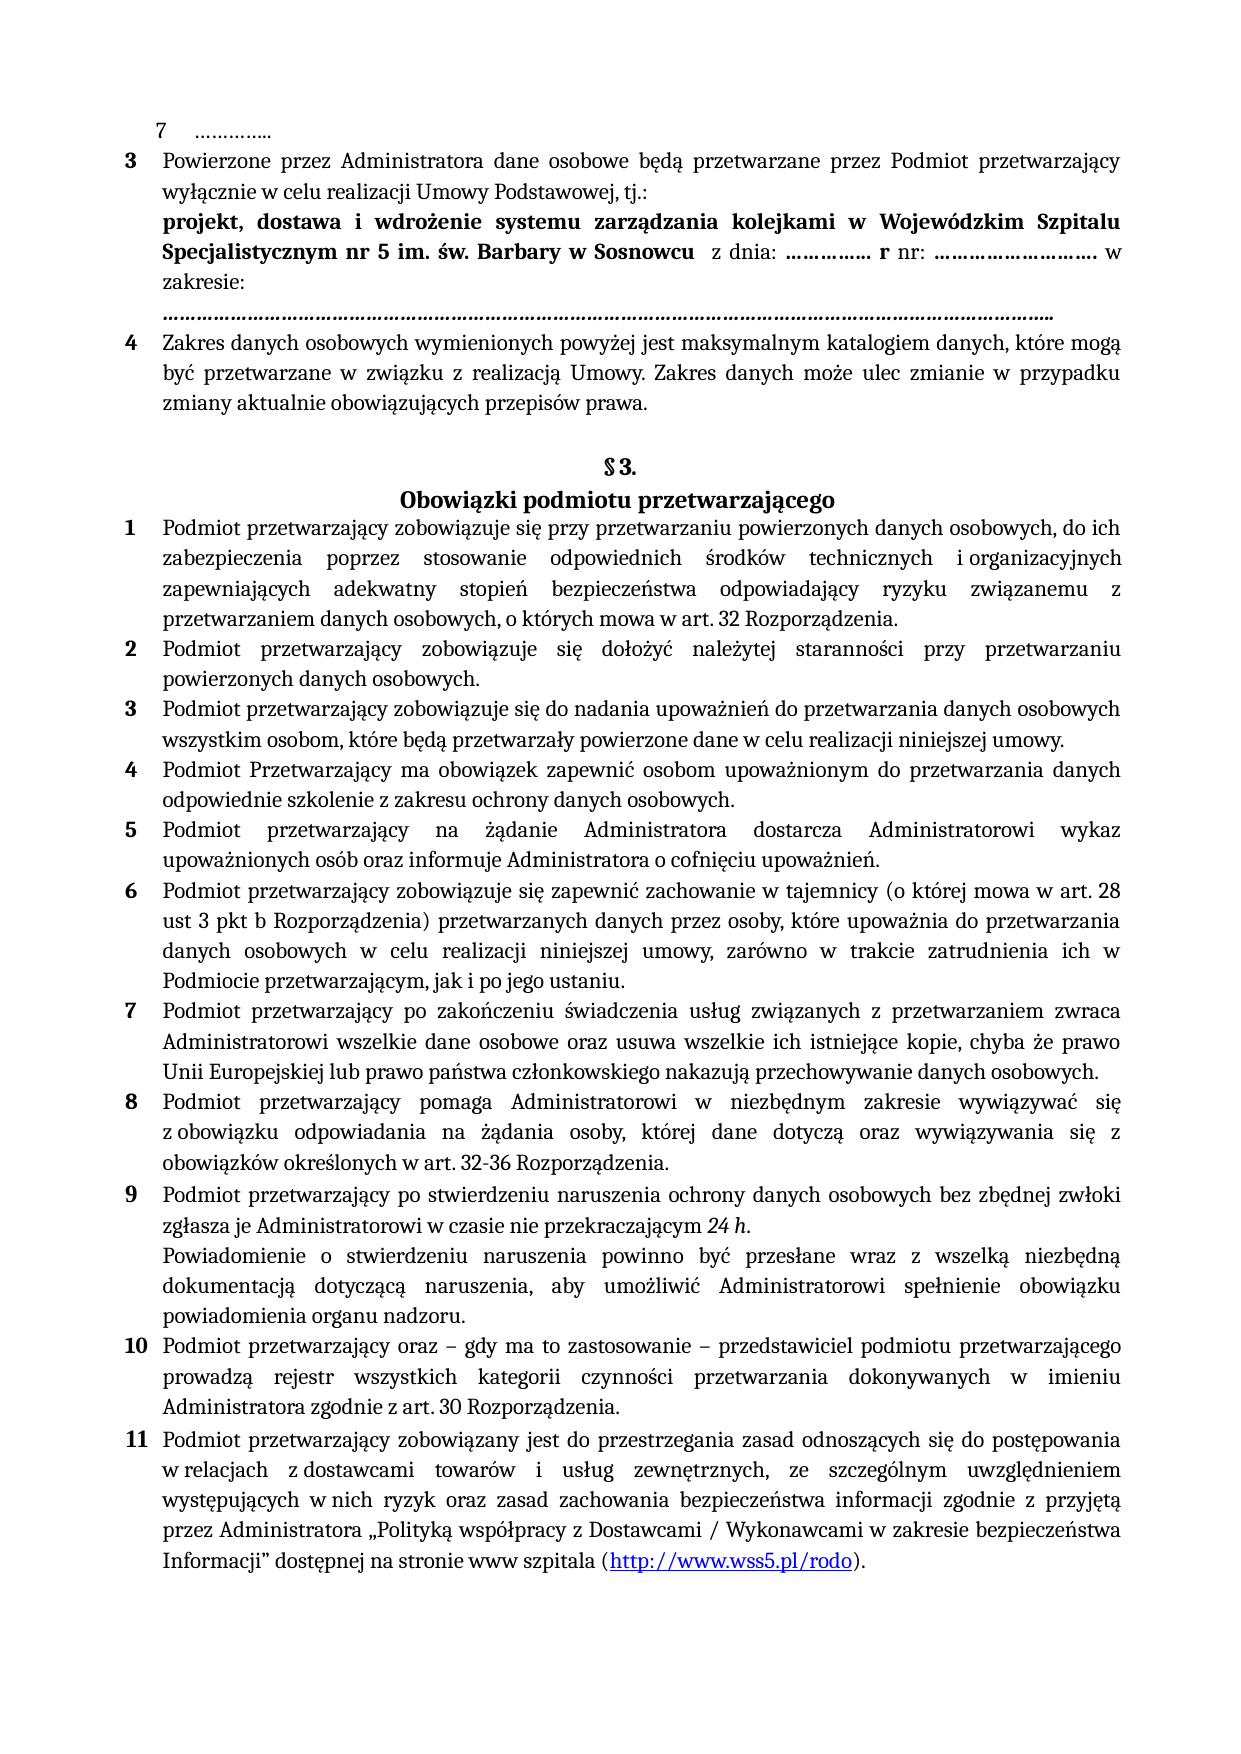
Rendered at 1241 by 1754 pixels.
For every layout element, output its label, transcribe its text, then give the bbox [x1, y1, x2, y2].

list Podmiot Przetwarzający ma obowiązek zapewnić osobom upoważnionym do przetwarzania danych odpowiednie szkolenie z zakresu ochrony danych osobowych. [125, 757, 1122, 813]
list Zakres danych osobowych wymienionych powyżej jest maksymalnym katalogiem danych, które mogą być przetwarzane w związku z realizacją Umowy. Zakres danych może ulec zmianie w przypadku zmiany aktualnie obowiązujących przepisów prawa. [125, 329, 1122, 416]
list Podmiot przetwarzający zobowiązuje się dołożyć należytej staranności przy przetwarzaniu powierzonych danych osobowych. [125, 636, 1122, 692]
list Podmiot przetwarzający zobowiązuje się zapewnić zachowanie w tajemnicy (o której mowa w art. 28 ust 3 pkt b Rozporządzenia) przetwarzanych danych przez osoby, które upoważnia do przetwarzania danych osobowych w celu realizacji niniejszej umowy, zarówno w trakcie zatrudnienia ich w Podmiocie przetwarzającym, jak i po jego ustaniu. [125, 877, 1122, 994]
list Podmiot przetwarzający na żądanie Administratora dostarcza Administratorowi wykaz upoważnionych osób oraz informuje Administratora o cofnięciu upoważnień. [125, 817, 1122, 874]
list Podmiot przetwarzający oraz – gdy ma to zastosowanie – przedstawiciel podmiotu przetwarzającego prowadzą rejestr wszystkich kategorii czynności przetwarzania dokonywanych w imieniu Administratora zgodnie z art. 30 Rozporządzenia. [125, 1333, 1122, 1420]
title § 3. [118, 453, 1122, 482]
list Powiadomienie o stwierdzeniu naruszenia powinno być przesłane wraz z wszelką niezbędną dokumentacją dotyczącą naruszenia, aby umożliwić Administratorowi spełnienie obowiązku powiadomienia organu nadzoru. [162, 1243, 1122, 1329]
list Podmiot przetwarzający zobowiązany jest do przestrzegania zasad odnoszących się do postępowania w relacjach z dostawcami towarów i usług zewnętrznych, ze szczególnym uwzględnieniem występujących w nich ryzyk oraz zasad zachowania bezpieczeństwa informacji zgodnie z przyjętą przez Administratora „Polityką współpracy z Dostawcami / Wykonawcami w zakresie bezpieczeństwa Informacji” dostępnej na stronie www szpitala (http://www.wss5.pl/rodo). [125, 1424, 1122, 1574]
list Powierzone przez Administratora dane osobowe będą przetwarzane przez Podmiot przetwarzający wyłącznie w celu realizacji Umowy Podstawowej, tj.: [125, 148, 1122, 205]
list Podmiot przetwarzający zobowiązuje się do nadania upoważnień do przetwarzania danych osobowych wszystkim osobom, które będą przetwarzały powierzone dane w celu realizacji niniejszej umowy. [125, 696, 1122, 753]
list ………….. [156, 118, 1122, 144]
list Podmiot przetwarzający pomaga Administratorowi w niezbędnym zakresie wywiązywać się z obowiązku odpowiadania na żądania osoby, której dane dotyczą oraz wywiązywania się z obowiązków określonych w art. 32-36 Rozporządzenia. [125, 1089, 1122, 1176]
text Obowiązki podmiotu przetwarzającego [118, 486, 1122, 515]
list Podmiot przetwarzający zobowiązuje się przy przetwarzaniu powierzonych danych osobowych, do ich zabezpieczenia poprzez stosowanie odpowiednich środków technicznych i organizacyjnych zapewniających adekwatny stopień bezpieczeństwa odpowiadający ryzyku związanemu z przetwarzaniem danych osobowych, o których mowa w art. 32 Rozporządzenia. [125, 515, 1122, 632]
list Podmiot przetwarzający po stwierdzeniu naruszenia ochrony danych osobowych bez zbędnej zwłoki zgłasza je Administratorowi w czasie nie przekraczającym 24 h. [125, 1179, 1122, 1239]
list Podmiot przetwarzający po zakończeniu świadczenia usług związanych z przetwarzaniem zwraca Administratorowi wszelkie dane osobowe oraz usuwa wszelkie ich istniejące kopie, chyba że prawo Unii Europejskiej lub prawo państwa członkowskiego nakazują przechowywanie danych osobowych. [125, 998, 1122, 1085]
list projekt, dostawa i wdrożenie systemu zarządzania kolejkami w Wojewódzkim Szpitalu Specjalistycznym nr 5 im. św. Barbary w Sosnowcu z dnia: …………... r nr: ………………………. w zakresie: ………………………………………………………………………………………………………………………………………….. [162, 209, 1122, 326]
